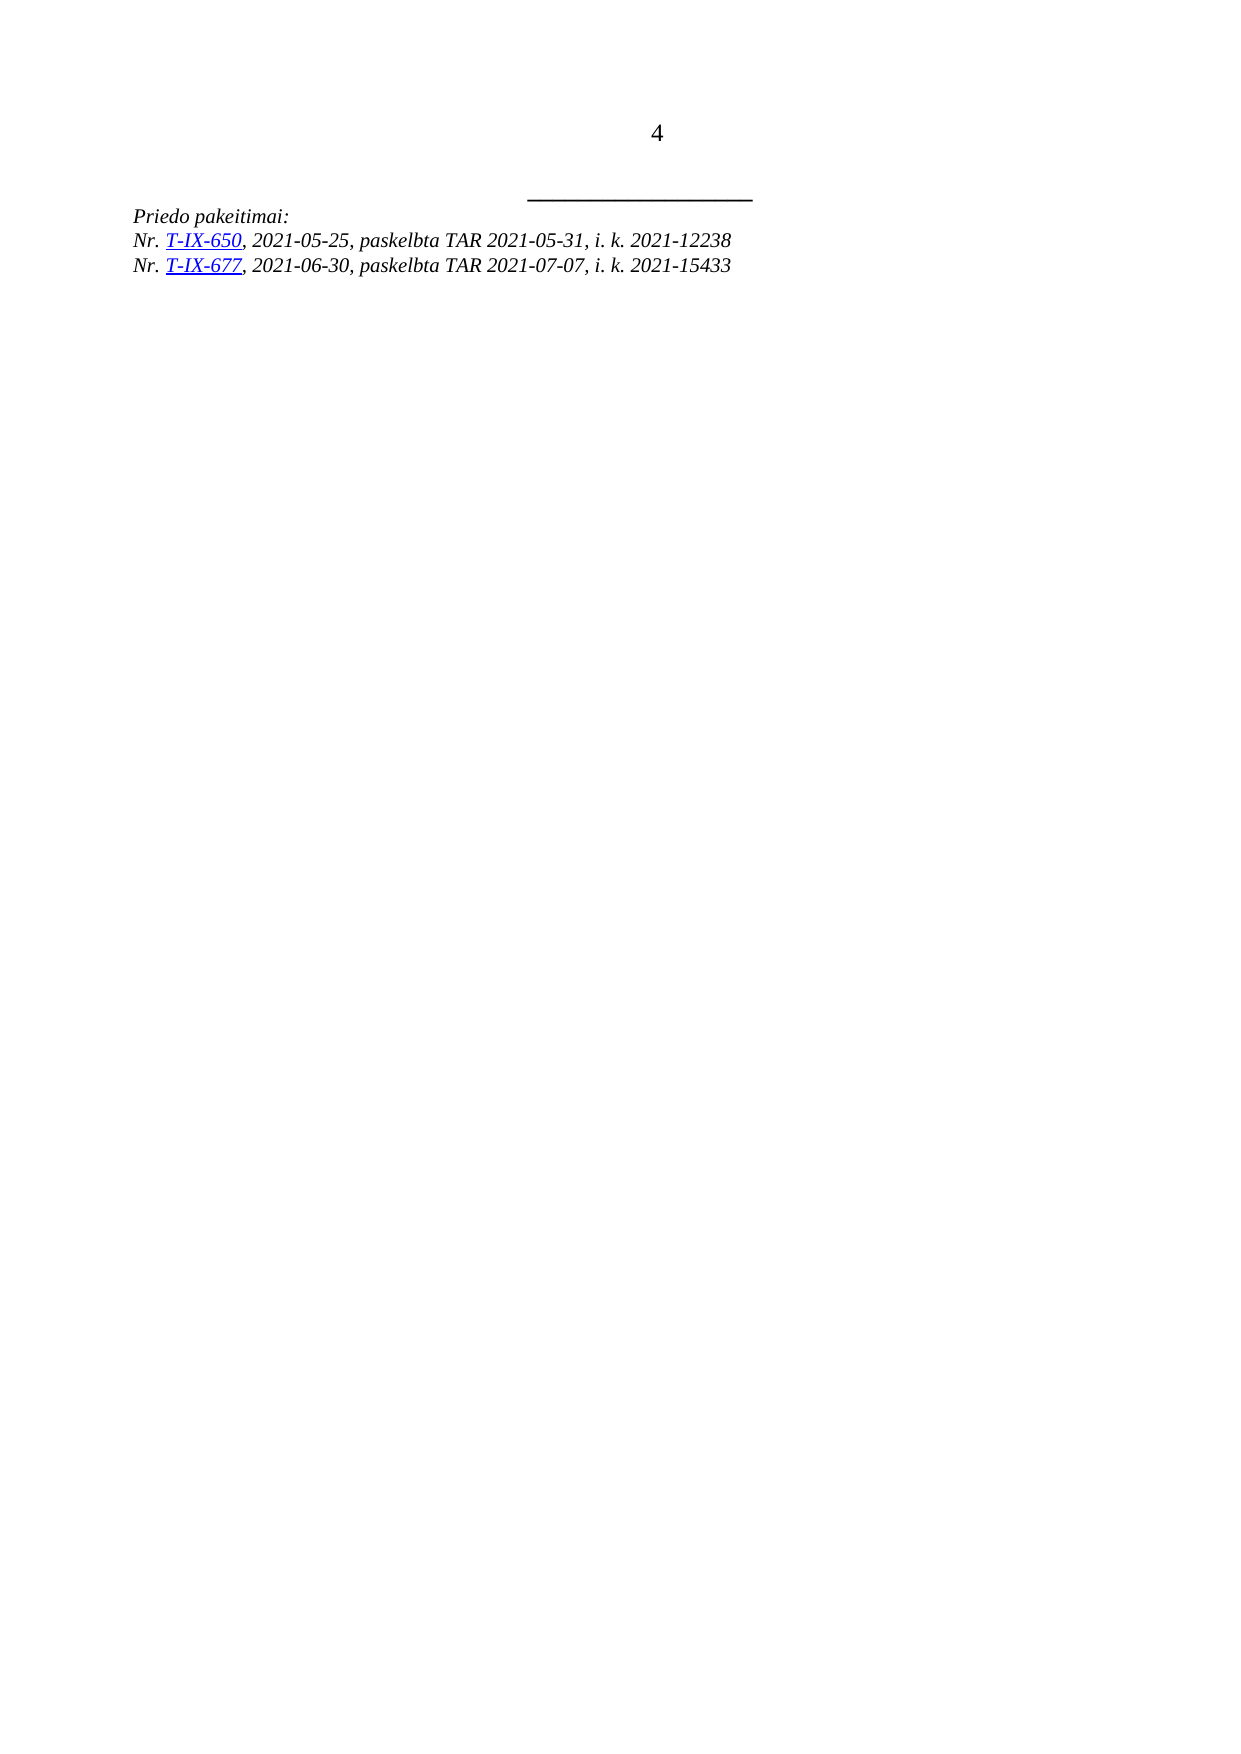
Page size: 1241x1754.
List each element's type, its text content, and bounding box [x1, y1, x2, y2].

text Nr. T-IX-650, 2021-05-25, paskelbta TAR 2021-05-31, i. k. 2021-12238 [133, 228, 1181, 252]
text __________________ [133, 176, 1181, 204]
text Nr. T-IX-677, 2021-06-30, paskelbta TAR 2021-07-07, i. k. 2021-15433 [133, 252, 1181, 277]
text Priedo pakeitimai: [133, 204, 1181, 228]
